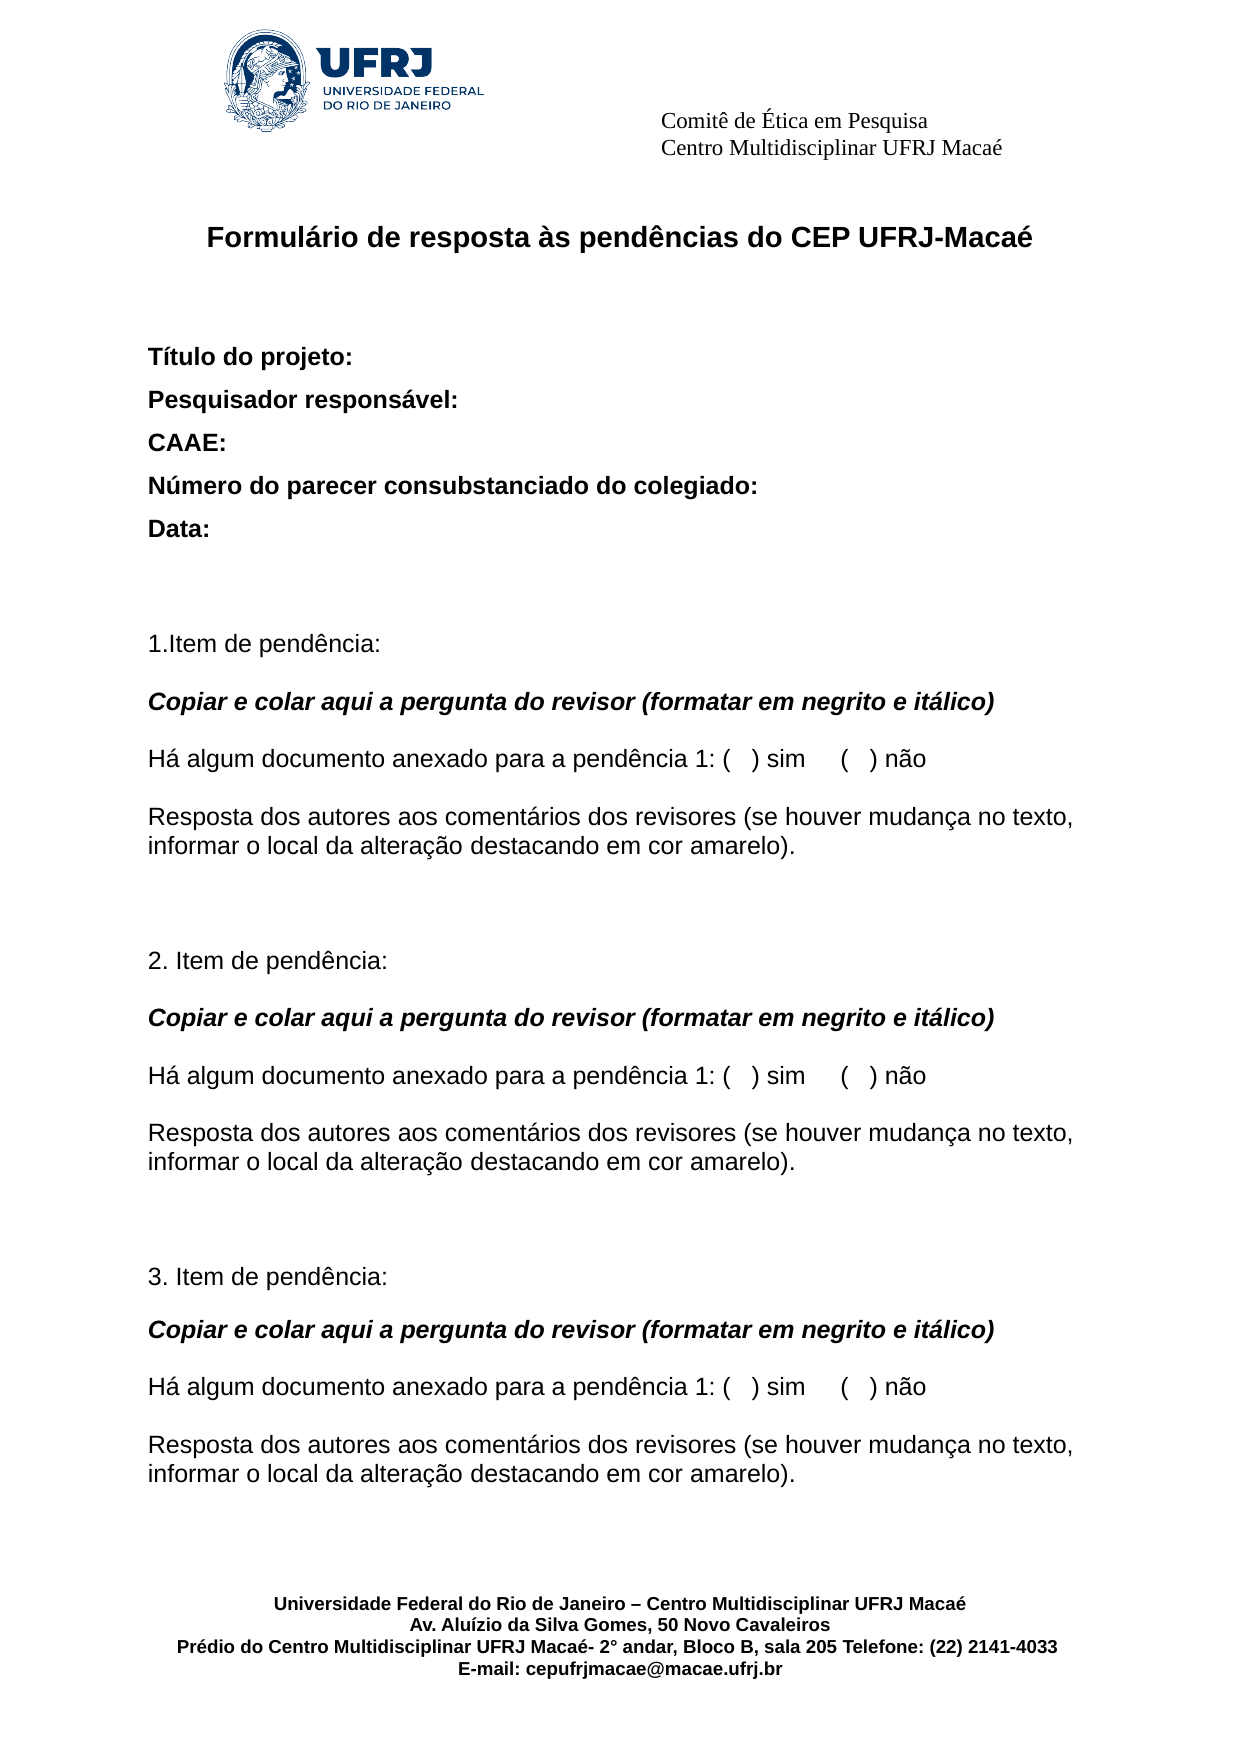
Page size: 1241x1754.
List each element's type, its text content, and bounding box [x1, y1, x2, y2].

text Há algum documento anexado para a pendência 1: ( ) sim ( ) não [148, 1061, 1092, 1089]
text Resposta dos autores aos comentários dos revisores (se houver mudança no texto, informar o local da alteração destacando em cor amarelo). [148, 1430, 1092, 1487]
text Há algum documento anexado para a pendência 1: ( ) sim ( ) não [148, 1372, 1092, 1401]
text Número do parecer consubstanciado do colegiado: [148, 471, 1092, 500]
text Copiar e colar aqui a pergunta do revisor (formatar em negrito e itálico) [148, 687, 1092, 716]
text Copiar e colar aqui a pergunta do revisor (formatar em negrito e itálico) [148, 1315, 1092, 1343]
text Resposta dos autores aos comentários dos revisores (se houver mudança no texto, informar o local da alteração destacando em cor amarelo). [148, 1118, 1092, 1176]
text CAAE: [148, 428, 1092, 457]
text Pesquisador responsável: [148, 385, 1092, 414]
text Título do projeto: [148, 342, 1092, 371]
text 1.Item de pendência: [148, 629, 1092, 658]
text 3. Item de pendência: [148, 1262, 1092, 1291]
text Há algum documento anexado para a pendência 1: ( ) sim ( ) não [148, 744, 1092, 773]
text Formulário de resposta às pendências do CEP UFRJ-Macaé [148, 220, 1092, 253]
text Resposta dos autores aos comentários dos revisores (se houver mudança no texto, informar o local da alteração destacando em cor amarelo). [148, 802, 1092, 859]
text 2. Item de pendência: [148, 946, 1092, 974]
text Data: [148, 514, 1092, 543]
text Copiar e colar aqui a pergunta do revisor (formatar em negrito e itálico) [148, 1003, 1092, 1032]
